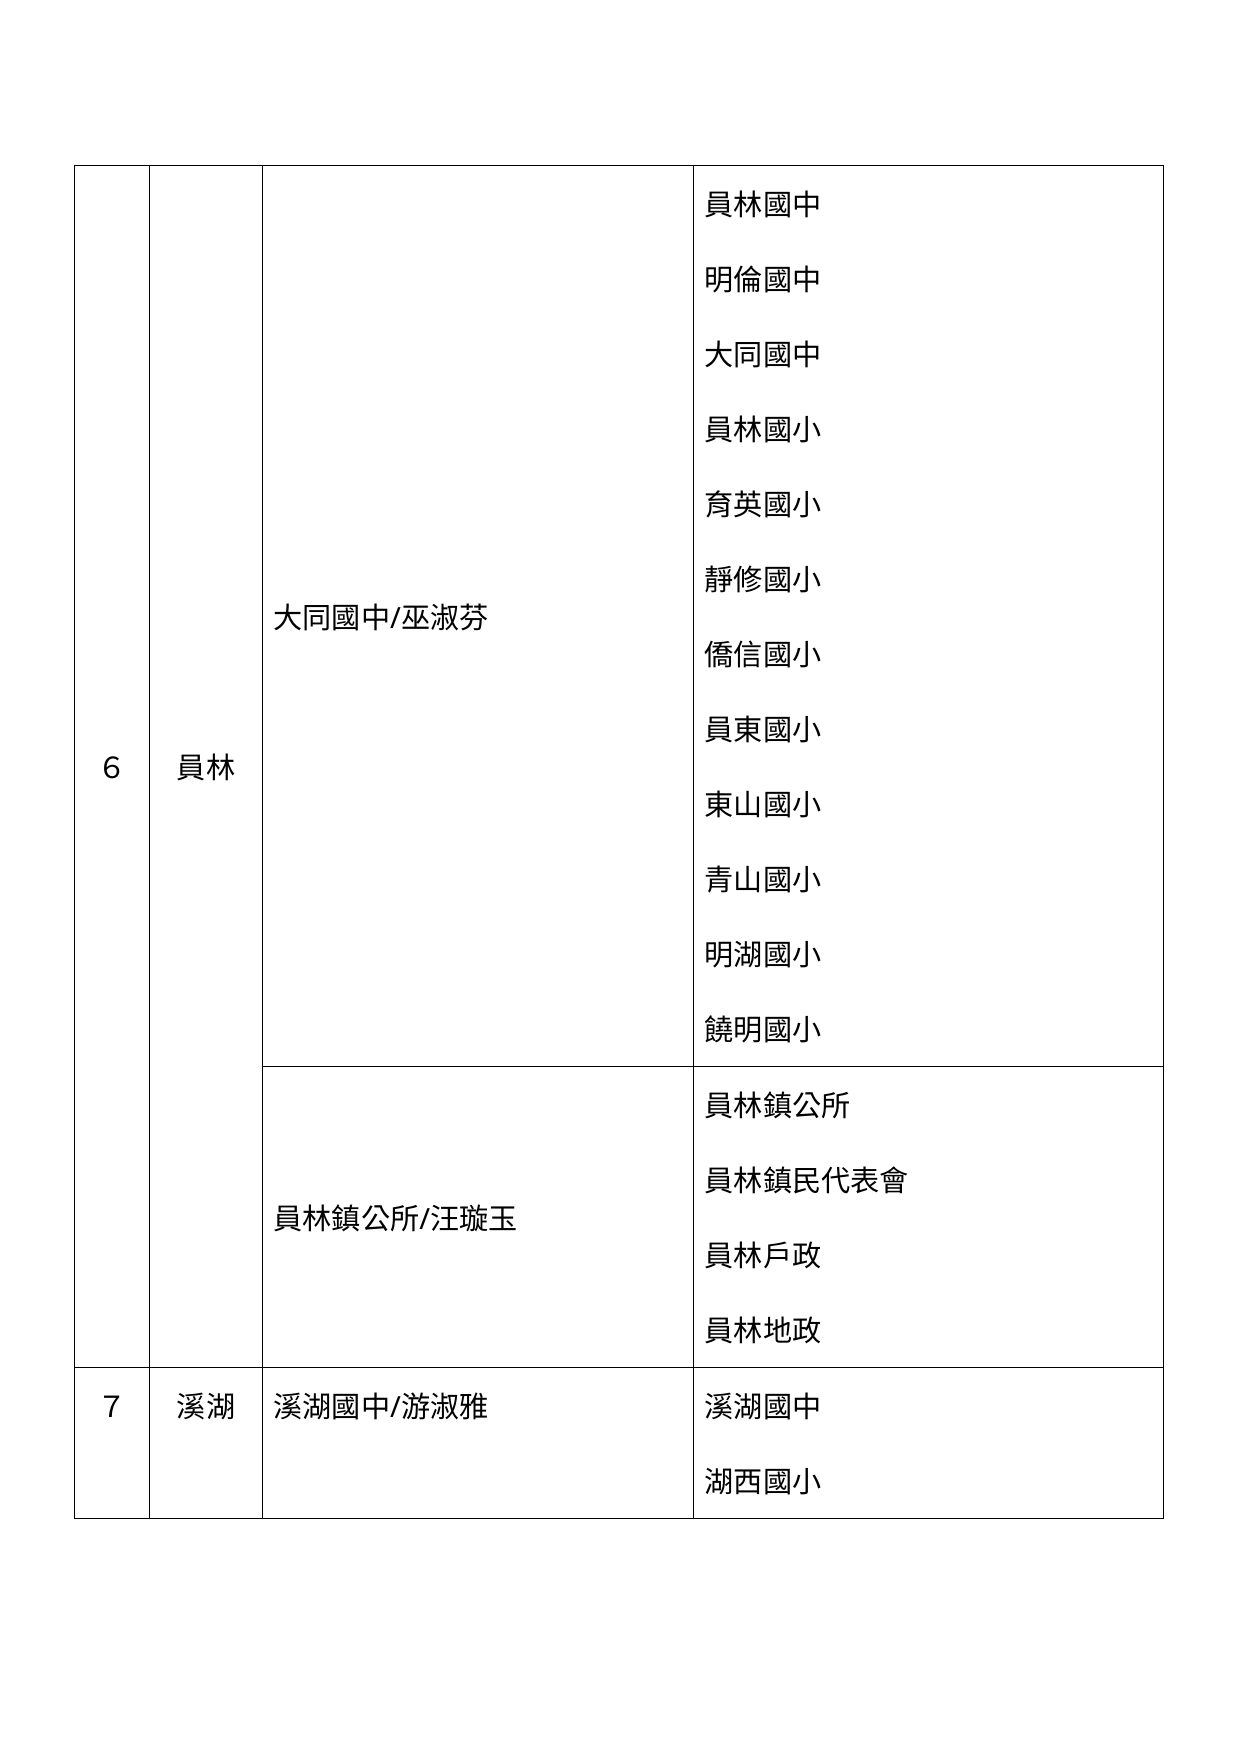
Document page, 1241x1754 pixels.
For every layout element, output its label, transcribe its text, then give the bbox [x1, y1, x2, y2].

table_cell 員林國中 明倫國中 大同國中 員林國小 育英國小 靜修國小 僑信國小 員東國小 東山國小 青山國小 明湖國小 饒明國小 [694, 166, 1163, 1066]
table_cell ６ [75, 166, 149, 1367]
table_cell 員林鎮公所/汪璇玉 [263, 1067, 693, 1367]
table_cell 溪湖國中/游淑雅 [263, 1368, 693, 1518]
table_cell 員林 [150, 166, 262, 1367]
table_cell 溪湖國中 湖西國小 [694, 1368, 1163, 1518]
table_cell 員林鎮公所 員林鎮民代表會 員林戶政 員林地政 [694, 1067, 1163, 1367]
table_cell 溪湖 [150, 1368, 262, 1518]
table_cell ７ [75, 1368, 149, 1518]
table_cell 大同國中/巫淑芬 [263, 166, 693, 1066]
